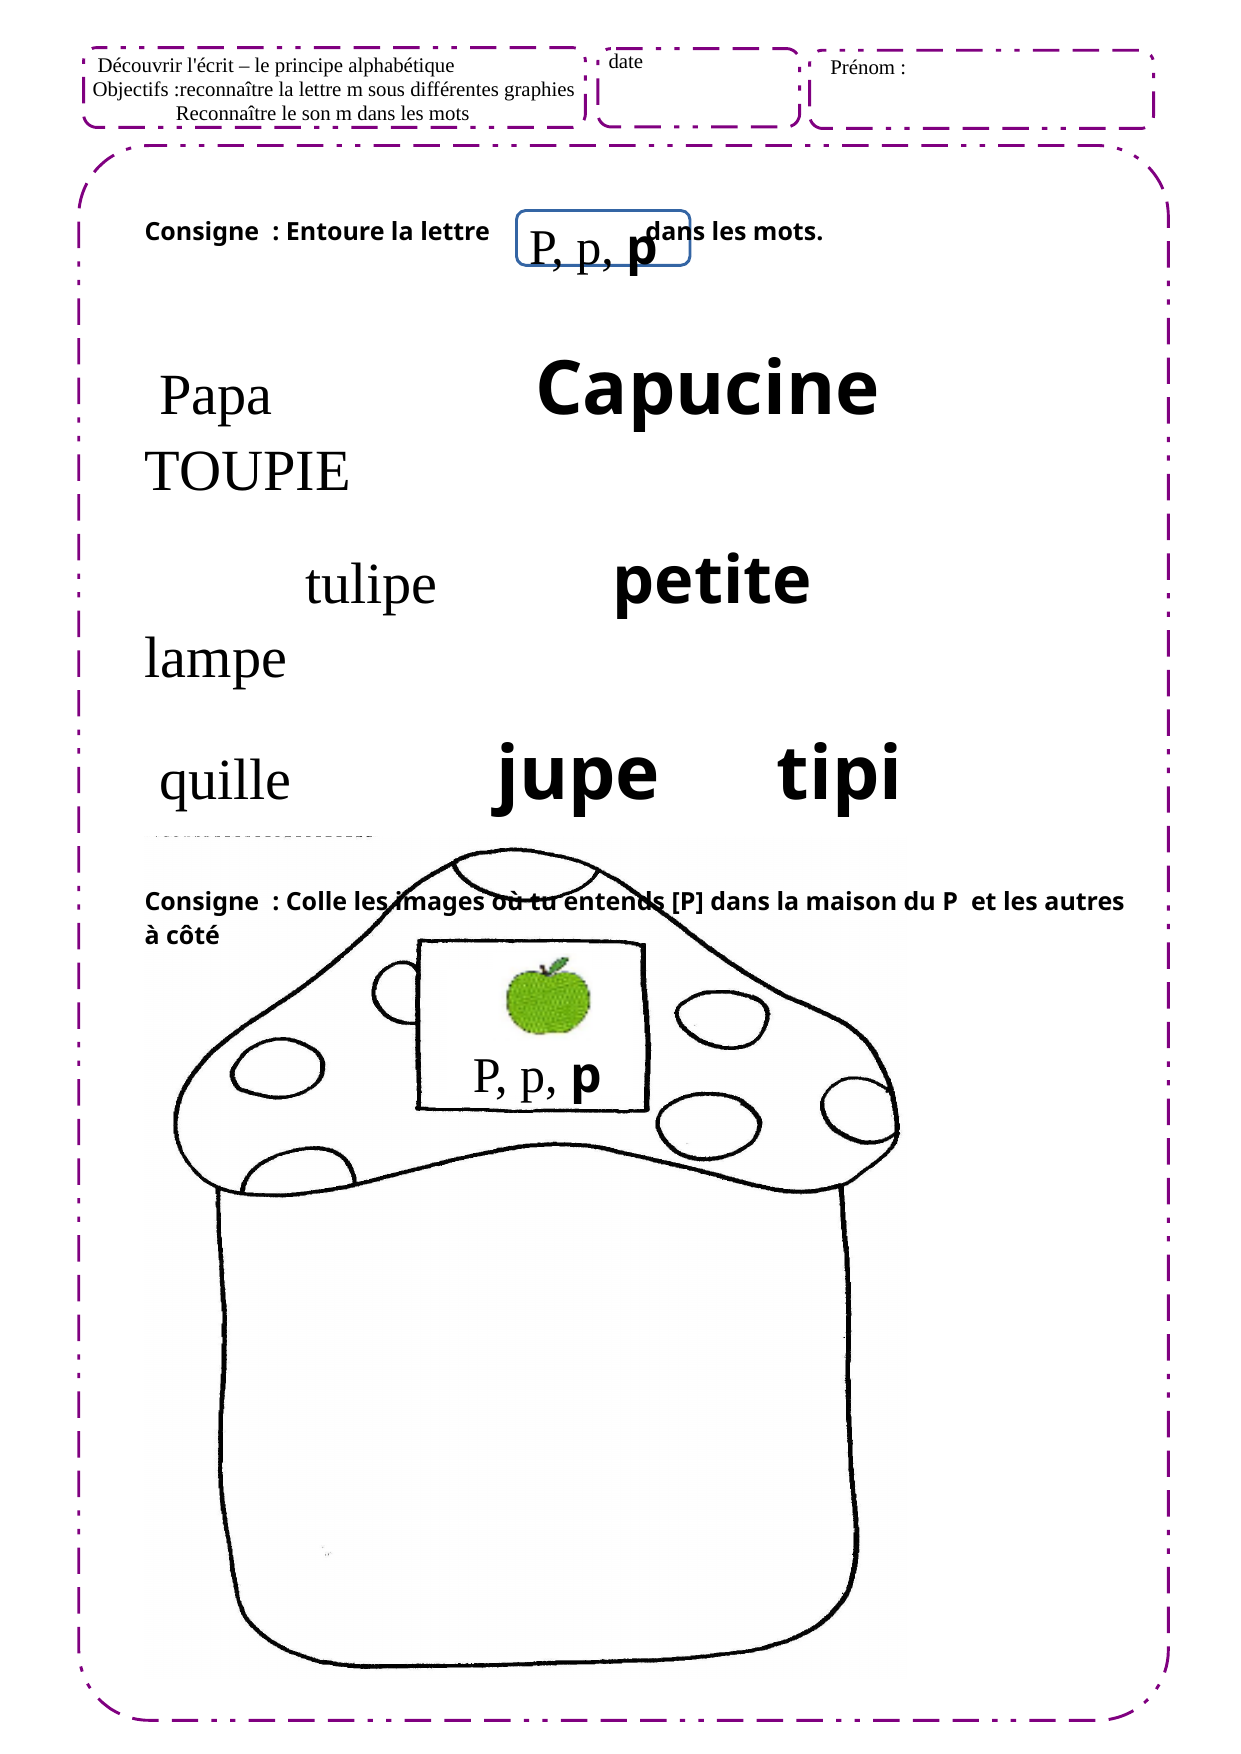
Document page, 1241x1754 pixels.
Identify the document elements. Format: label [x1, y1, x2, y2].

picture [144, 836, 907, 1679]
